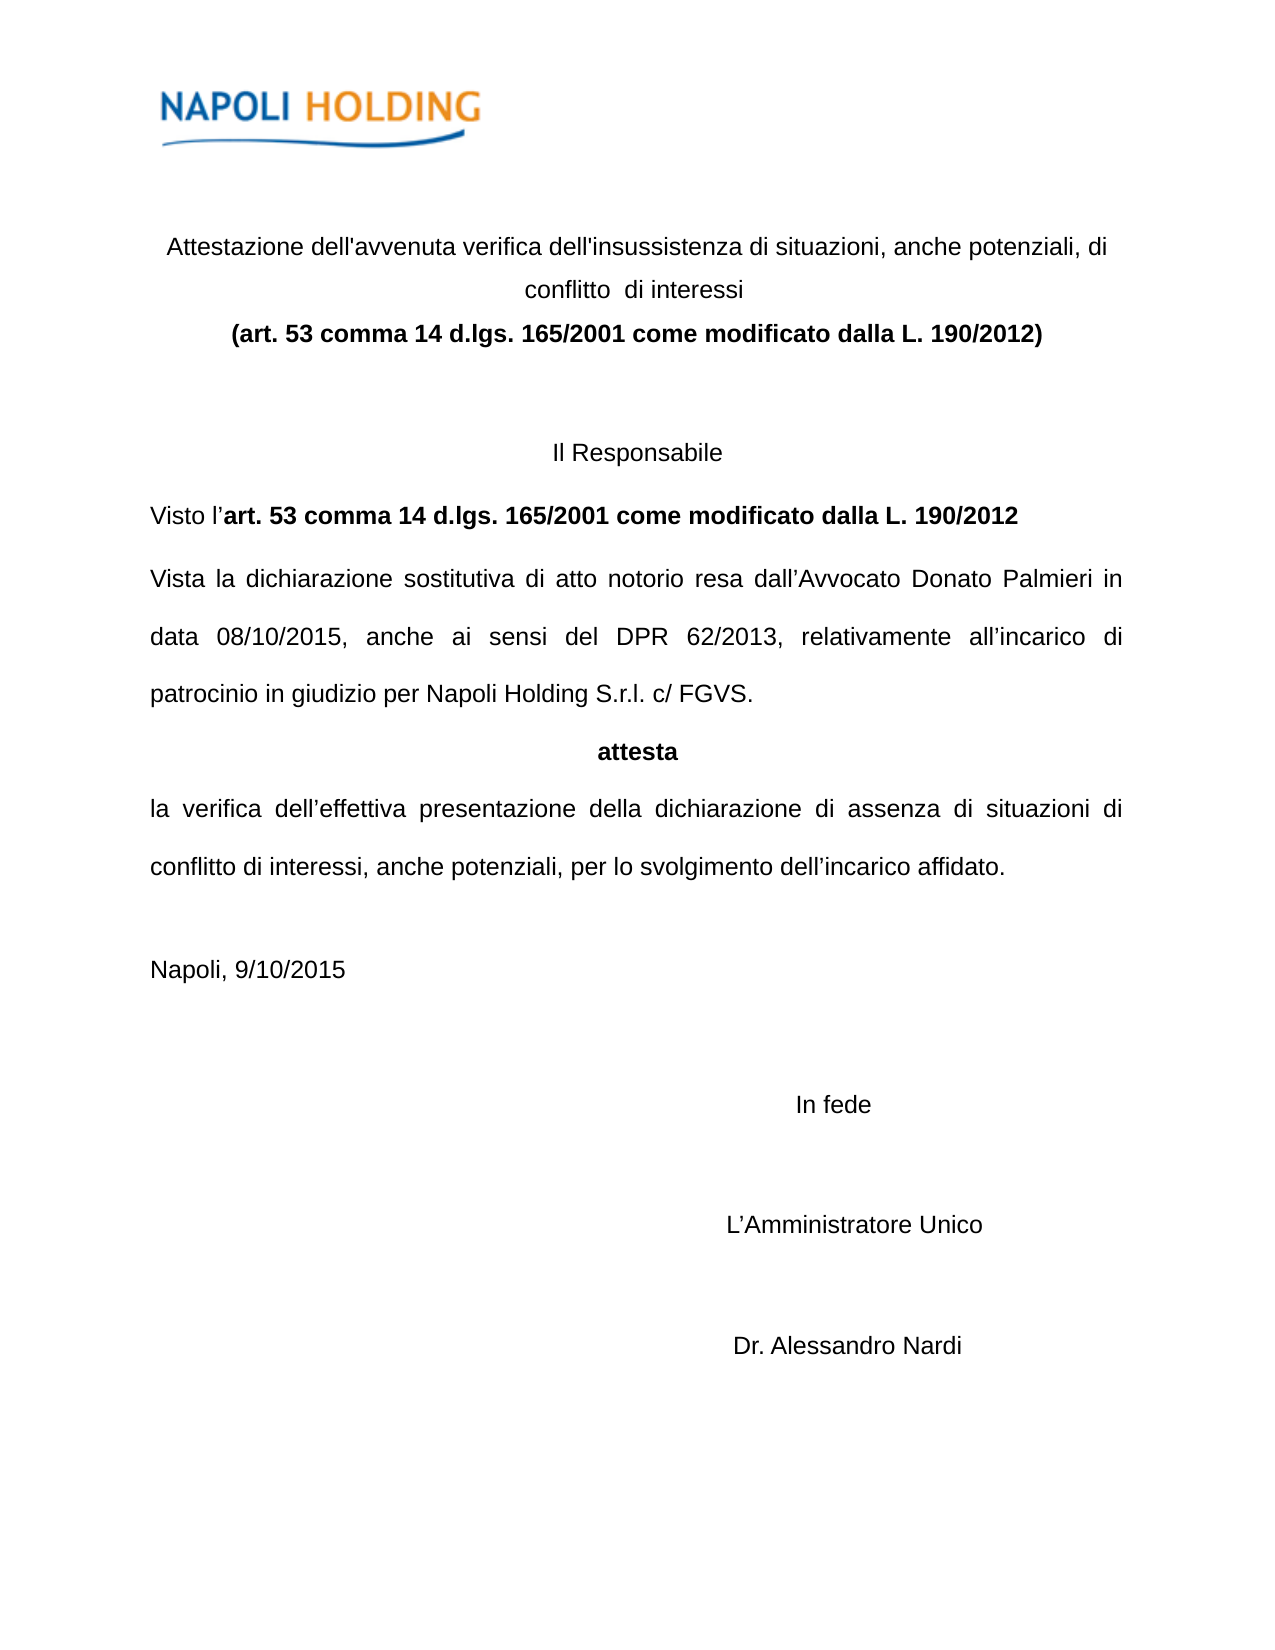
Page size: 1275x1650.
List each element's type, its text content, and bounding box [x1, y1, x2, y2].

text L’Amministratore Unico [150, 1210, 1125, 1239]
text Napoli, 9/10/2015 [150, 955, 1125, 984]
text la verifica dell’effettiva presentazione della dichiarazione di assenza di situazioni di conflitto di interessi, anche potenziali, per lo svolgimento dell’incarico affidato. [150, 794, 1125, 880]
text In fede [150, 1090, 1125, 1118]
text Dr. Alessandro Nardi [150, 1331, 1125, 1359]
text Visto l’art. 53 comma 14 d.lgs. 165/2001 come modificato dalla L. 190/2012 [150, 501, 1125, 530]
text Il Responsabile [150, 438, 1125, 466]
text attesta [150, 737, 1125, 765]
text Attestazione dell'avvenuta verifica dell'insussistenza di situazioni, anche potenziali, di conflitto di interessi (art. 53 comma 14 d.lgs. 165/2001 come modificato dalla L. 190/2012) [150, 232, 1125, 347]
text Vista la dichiarazione sostitutiva di atto notorio resa dall’Avvocato Donato Palmieri in data 08/10/2015, anche ai sensi del DPR 62/2013, relativamente all’incarico di patrocinio in giudizio per Napoli Holding S.r.l. c/ FGVS. [150, 564, 1125, 708]
